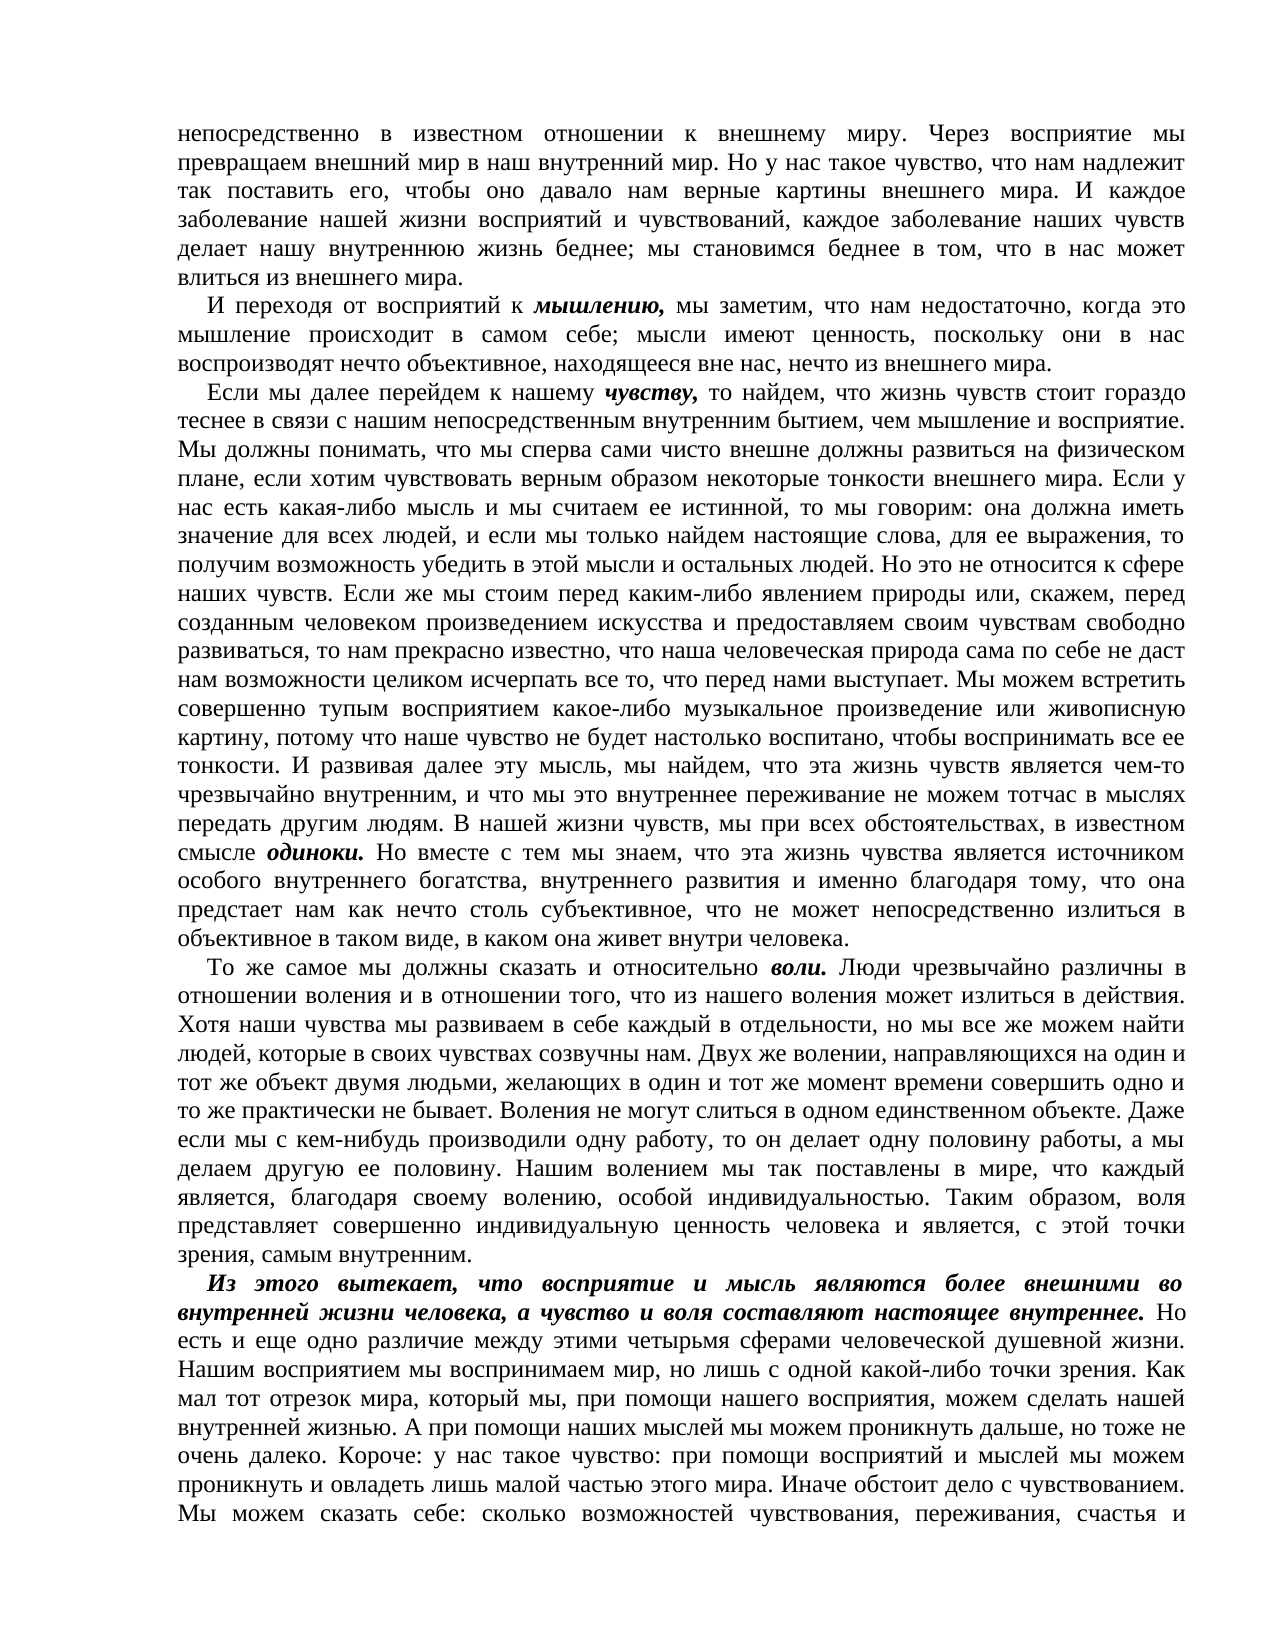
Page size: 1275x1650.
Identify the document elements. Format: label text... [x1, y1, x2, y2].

text Если мы далее перейдем к нашему чувству, то найдем, что жизнь чувств стоит гораздо теснее в связи с нашим непосредственным внутренним бытием, чем мышление и восприятие. Мы должны понимать, что мы сперва сами чисто внешне должны развиться на физическом плане, если хотим чувствовать верным образом некоторые тонкости внешнего мира. Если у нас есть какая-либо мысль и мы считаем ее истинной, то мы говорим: она должна иметь значение для всех людей, и если мы только найдем настоящие слова, для ее выражения, то получим возможность убедить в этой мысли и остальных людей. Но это не относится к сфере наших чувств. Если же мы стоим перед каким-либо явлением природы или, скажем, перед созданным человеком произведением искусства и предоставляем своим чувствам свободно развиваться, то нам прекрасно известно, что наша человеческая природа сама по себе не даст нам возможности целиком исчерпать все то, что перед нами выступает. Мы можем встретить совершенно тупым восприятием какое-либо музыкальное произведение или живописную картину, потому что наше чувство не будет настолько воспитано, чтобы воспринимать все ее тонкости. И развивая далее эту мысль, мы найдем, что эта жизнь чувств является чем-то чрезвычайно внутренним, и что мы это внутреннее переживание не можем тотчас в мыслях передать другим людям. В нашей жизни чувств, мы при всех обстоятельствах, в известном смысле одиноки. Но вместе с тем мы знаем, что эта жизнь чувства является источником особого внутреннего богатства, внутреннего развития и именно благодаря тому, что она предстает нам как нечто столь субъективное, что не может непосредственно излиться в объективное в таком виде, в каком она живет внутри человека. [177, 377, 1186, 952]
text непосредственно в известном отношении к внешнему миру. Через восприятие мы превращаем внешний мир в наш внутренний мир. Но у нас такое чувство, что нам надлежит так поставить его, чтобы оно давало нам верные картины внешнего мира. И каждое заболевание нашей жизни восприятий и чувствований, каждое заболевание наших чувств делает нашу внутреннюю жизнь беднее; мы становимся беднее в том, что в нас может влиться из внешнего мира. [177, 118, 1186, 291]
text Из этого вытекает, что восприятие и мысль являются более внешними во внутренней жизни человека, а чувство и воля составляют настоящее внутреннее. Но есть и еще одно различие между этими четырьмя сферами человеческой душевной жизни. Нашим восприятием мы воспринимаем мир, но лишь с одной какой-либо точки зрения. Как мал тот отрезок мира, который мы, при помощи нашего восприятия, можем сделать нашей внутренней жизнью. А при помощи наших мыслей мы можем проникнуть дальше, но тоже не очень далеко. Короче: у нас такое чувство: при помощи восприятий и мыслей мы можем проникнуть и овладеть лишь малой частью этого мира. Иначе обстоит дело с чувствованием. Мы можем сказать себе: сколько возможностей чувствования, переживания, счастья и [177, 1268, 1186, 1527]
text И переходя от восприятий к мышлению, мы заметим, что нам недостаточно, когда это мышление происходит в самом себе; мысли имеют ценность, поскольку они в нас воспроизводят нечто объективное, находящееся вне нас, нечто из внешнего мира. [177, 291, 1186, 377]
text То же самое мы должны сказать и относительно воли. Люди чрезвычайно различны в отношении воления и в отношении того, что из нашего воления может излиться в действия. Хотя наши чувства мы развиваем в себе каждый в отдельности, но мы все же можем найти людей, которые в своих чувствах созвучны нам. Двух же волении, направляющихся на один и тот же объект двумя людьми, желающих в один и тот же момент времени совершить одно и то же практически не бывает. Воления не могут слиться в одном единственном объекте. Даже если мы с кем-нибудь производили одну работу, то он делает одну половину работы, а мы делаем другую ее половину. Нашим волением мы так поставлены в мире, что каждый является, благодаря своему волению, особой индивидуальностью. Таким образом, воля представляет совершенно индивидуальную ценность человека и является, с этой точки зрения, самым внутренним. [177, 952, 1186, 1268]
